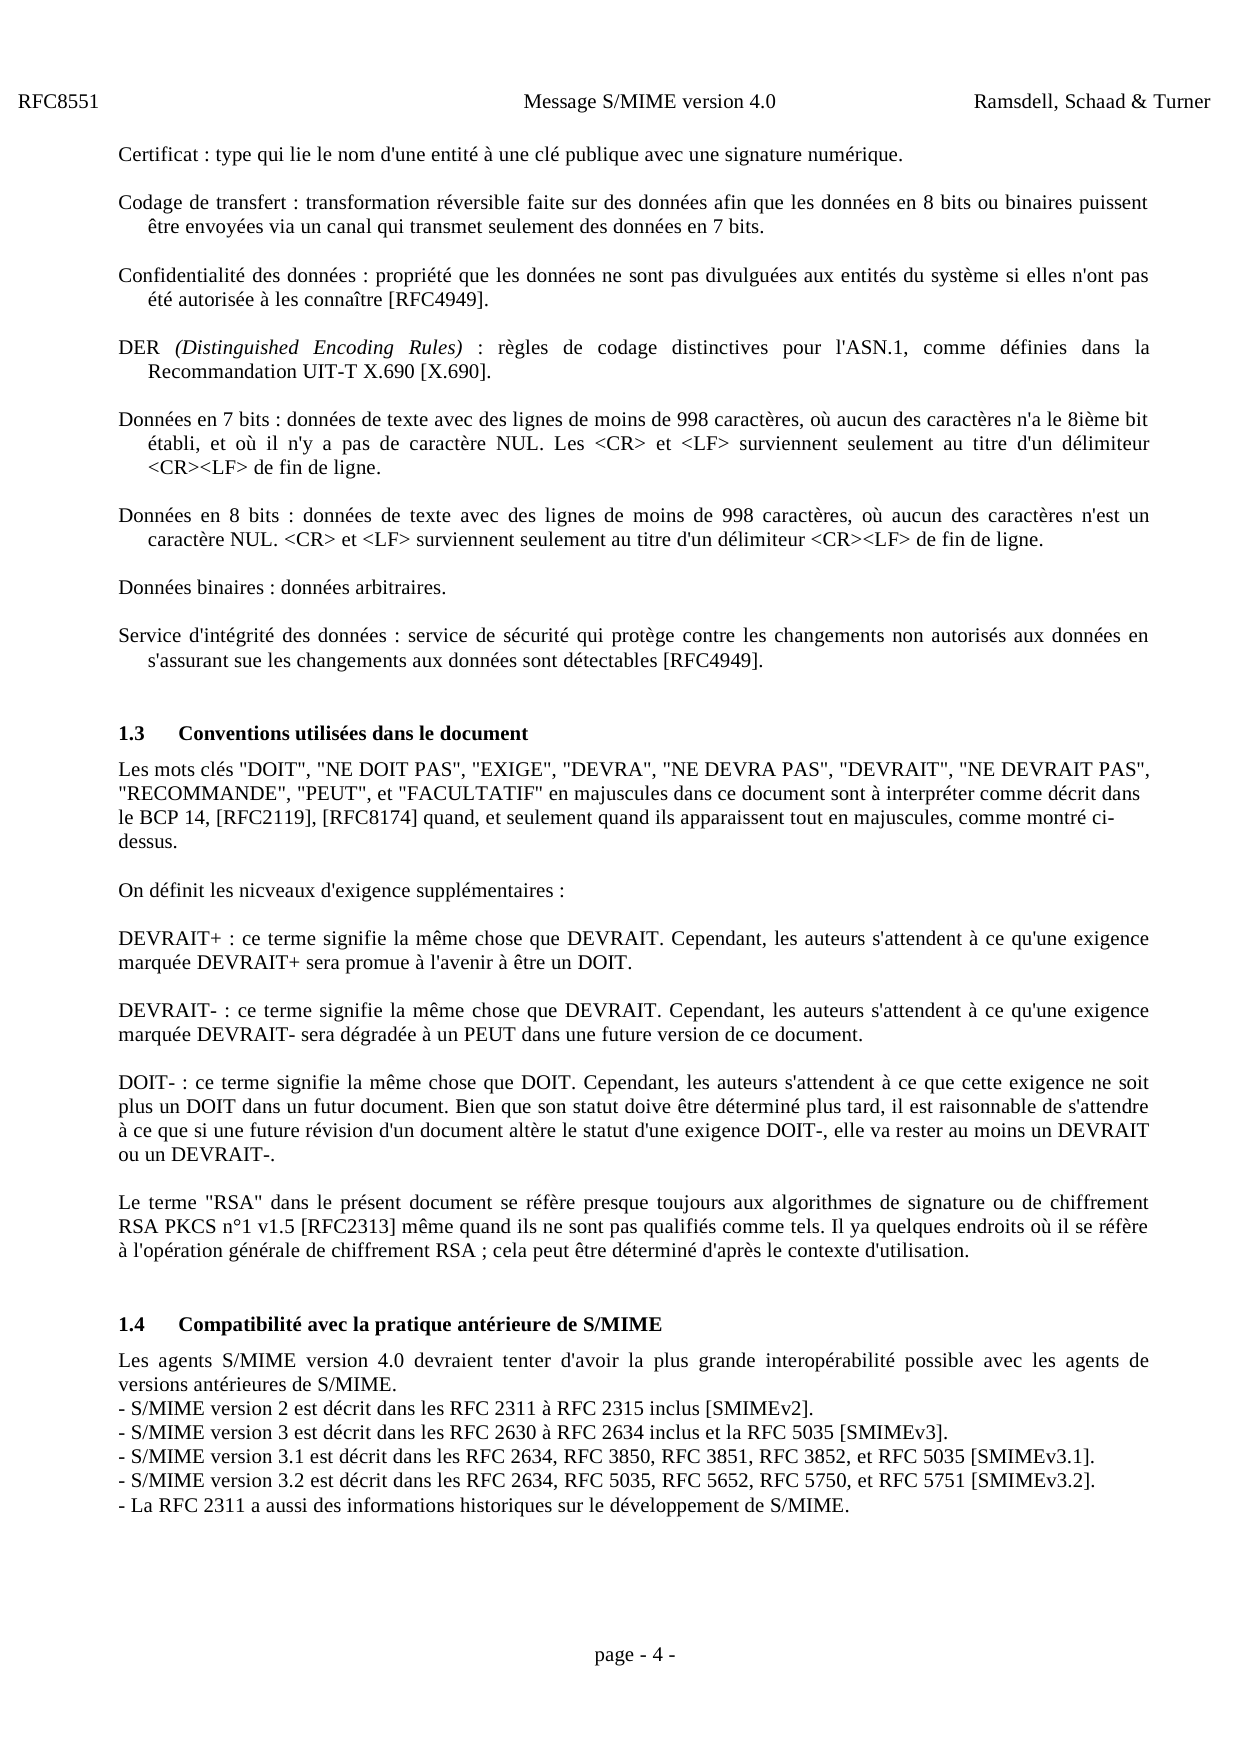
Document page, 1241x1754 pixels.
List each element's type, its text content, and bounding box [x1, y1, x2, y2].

subtitle 1.4 Compatibilité avec la pratique antérieure de S/MIME [118, 1311, 1152, 1336]
text Service d'intégrité des données : service de sécurité qui protège contre les changements non autorisés aux données en s'assurant sue les changements aux données sont détectables [RFC4949]. [118, 623, 1152, 671]
text Les mots clés "DOIT", "NE DOIT PAS", "EXIGE", "DEVRA", "NE DEVRA PAS", "DEVRAIT", "NE DEVRAIT PAS", "RECOMMANDE", "PEUT", et "FACULTATIF" en majuscules dans ce document sont à interpréter comme décrit dans le BCP 14, [RFC2119], [RFC8174] quand, et seulement quand ils apparaissent tout en majuscules, comme montré ci-dessus. [118, 757, 1152, 853]
text - La RFC 2311 a aussi des informations historiques sur le développement de S/MIME. [118, 1492, 1152, 1516]
text Données en 7 bits : données de texte avec des lignes de moins de 998 caractères, où aucun des caractères n'a le 8ième bit établi, et où il n'y a pas de caractère NUL. Les <CR> et <LF> surviennent seulement au titre d'un délimiteur <CR><LF> de fin de ligne. [118, 407, 1152, 479]
text - S/MIME version 3.1 est décrit dans les RFC 2634, RFC 3850, RFC 3851, RFC 3852, et RFC 5035 [SMIMEv3.1]. [118, 1444, 1152, 1468]
text - S/MIME version 2 est décrit dans les RFC 2311 à RFC 2315 inclus [SMIMEv2]. [118, 1396, 1152, 1420]
text DOIT- : ce terme signifie la même chose que DOIT. Cependant, les auteurs s'attendent à ce que cette exigence ne soit plus un DOIT dans un futur document. Bien que son statut doive être déterminé plus tard, il est raisonnable de s'attendre à ce que si une future révision d'un document altère le statut d'une exigence DOIT-, elle va rester au moins un DEVRAIT ou un DEVRAIT-. [118, 1070, 1152, 1166]
text DEVRAIT+ : ce terme signifie la même chose que DEVRAIT. Cependant, les auteurs s'attendent à ce qu'une exigence marquée DEVRAIT+ sera promue à l'avenir à être un DOIT. [118, 926, 1152, 974]
text Les agents S/MIME version 4.0 devraient tenter d'avoir la plus grande interopérabilité possible avec les agents de versions antérieures de S/MIME. [118, 1348, 1152, 1396]
text On définit les nicveaux d'exigence supplémentaires : [118, 877, 1152, 901]
text Certificat : type qui lie le nom d'une entité à une clé publique avec une signature numérique. [118, 142, 1152, 166]
text - S/MIME version 3.2 est décrit dans les RFC 2634, RFC 5035, RFC 5652, RFC 5750, et RFC 5751 [SMIMEv3.2]. [118, 1468, 1152, 1492]
text DEVRAIT- : ce terme signifie la même chose que DEVRAIT. Cependant, les auteurs s'attendent à ce qu'une exigence marquée DEVRAIT- sera dégradée à un PEUT dans une future version de ce document. [118, 998, 1152, 1046]
text Confidentialité des données : propriété que les données ne sont pas divulguées aux entités du système si elles n'ont pas été autorisée à les connaître [RFC4949]. [118, 262, 1152, 311]
text DER (Distinguished Encoding Rules) : règles de codage distinctives pour l'ASN.1, comme définies dans la Recommandation UIT-T X.690 [X.690]. [118, 334, 1152, 383]
text Données binaires : données arbitraires. [118, 575, 1152, 599]
text Le terme "RSA" dans le présent document se réfère presque toujours aux algorithmes de signature ou de chiffrement RSA PKCS n°1 v1.5 [RFC2313] même quand ils ne sont pas qualifiés comme tels. Il ya quelques endroits où il se réfère à l'opération générale de chiffrement RSA ; cela peut être déterminé d'après le contexte d'utilisation. [118, 1190, 1152, 1262]
subtitle 1.3 Conventions utilisées dans le document [118, 721, 1152, 744]
text - S/MIME version 3 est décrit dans les RFC 2630 à RFC 2634 inclus et la RFC 5035 [SMIMEv3]. [118, 1420, 1152, 1444]
text Données en 8 bits : données de texte avec des lignes de moins de 998 caractères, où aucun des caractères n'est un caractère NUL. <CR> et <LF> surviennent seulement au titre d'un délimiteur <CR><LF> de fin de ligne. [118, 503, 1152, 551]
text Codage de transfert : transformation réversible faite sur des données afin que les données en 8 bits ou binaires puissent être envoyées via un canal qui transmet seulement des données en 7 bits. [118, 190, 1152, 238]
